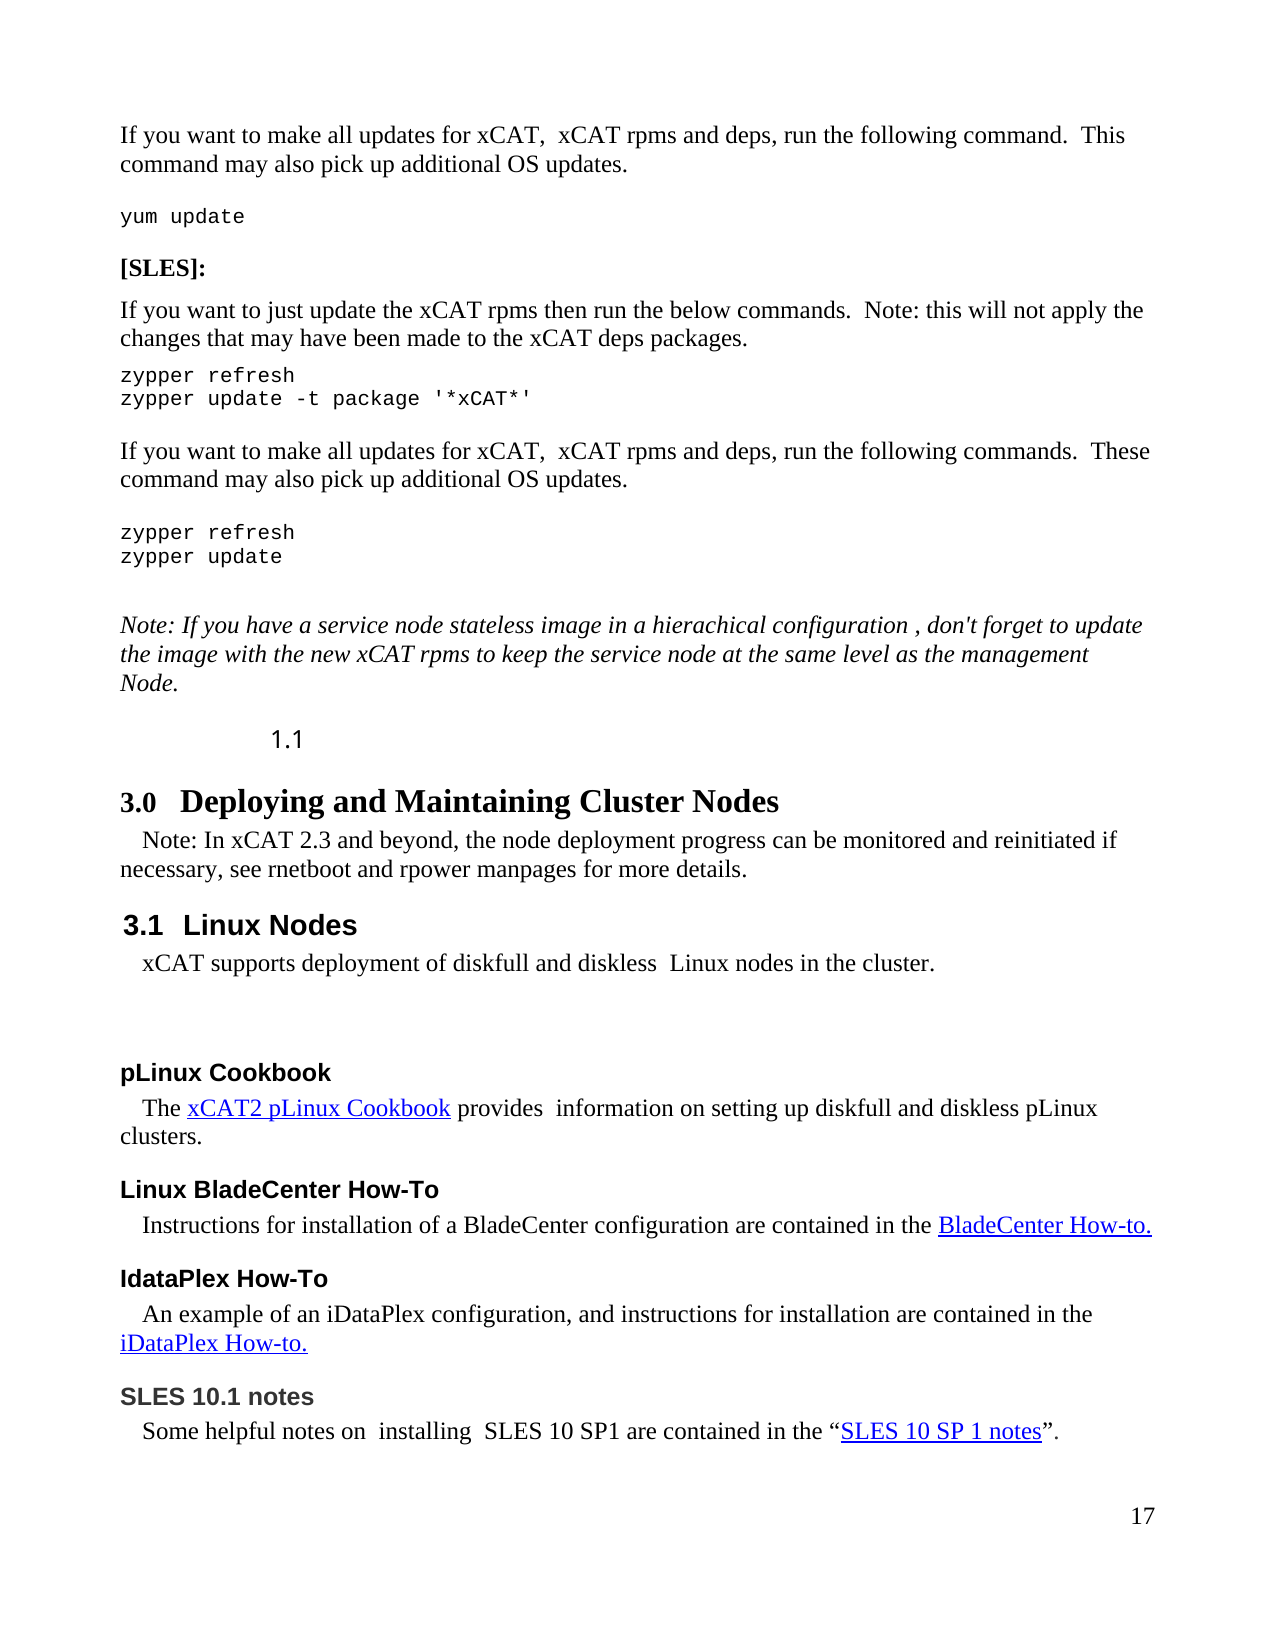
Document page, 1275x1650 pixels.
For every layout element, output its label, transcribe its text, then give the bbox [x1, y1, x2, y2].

text Some helpful notes on installing SLES 10 SP1 are contained in the “SLES 10 SP 1 notes”. [120, 1416, 1155, 1445]
subtitle SLES 10.1 notes [120, 1381, 1155, 1410]
text zypper refresh [120, 365, 1155, 388]
text Note: In xCAT 2.3 and beyond, the node deployment progress can be monitored and reinitiated if necessary, see rnetboot and rpower manpages for more details. [120, 825, 1155, 883]
text xCAT supports deployment of diskfull and diskless Linux nodes in the cluster. [120, 948, 1155, 976]
subtitle Deploying and Maintaining Cluster Nodes [120, 781, 1155, 819]
text zypper refresh [120, 522, 1155, 546]
text If you want to just update the xCAT rpms then run the below commands. Note: this will not apply the changes that may have been made to the xCAT deps packages. [120, 295, 1155, 352]
text [SLES]: [120, 253, 1155, 282]
subtitle Linux Nodes [123, 908, 1155, 941]
text If you want to make all updates for xCAT, xCAT rpms and deps, run the following commands. These command may also pick up additional OS updates. [120, 436, 1155, 493]
subtitle pLinux Cookbook [120, 1058, 1155, 1086]
text The xCAT2 pLinux Cookbook provides information on setting up diskfull and diskless pLinux clusters. [120, 1093, 1155, 1150]
text zypper update [120, 546, 1155, 569]
text If you want to make all updates for xCAT, xCAT rpms and deps, run the following command. This command may also pick up additional OS updates. [120, 120, 1155, 177]
text Note: If you have a service node stateless image in a hierachical configuration , don't forget to update the image with the new xCAT rpms to keep the service node at the same level as the management Node. [120, 611, 1155, 697]
subtitle IdataPlex How-To [120, 1264, 1155, 1293]
text An example of an iDataPlex configuration, and instructions for installation are contained in the iDataPlex How-to. [120, 1299, 1155, 1356]
subtitle Linux BladeCenter How-To [120, 1175, 1155, 1204]
text yum update [120, 206, 1155, 230]
text Instructions for installation of a BladeCenter configuration are contained in the BladeCenter How-to. [120, 1210, 1155, 1239]
text zypper update -t package '*xCAT*' [120, 388, 1155, 412]
